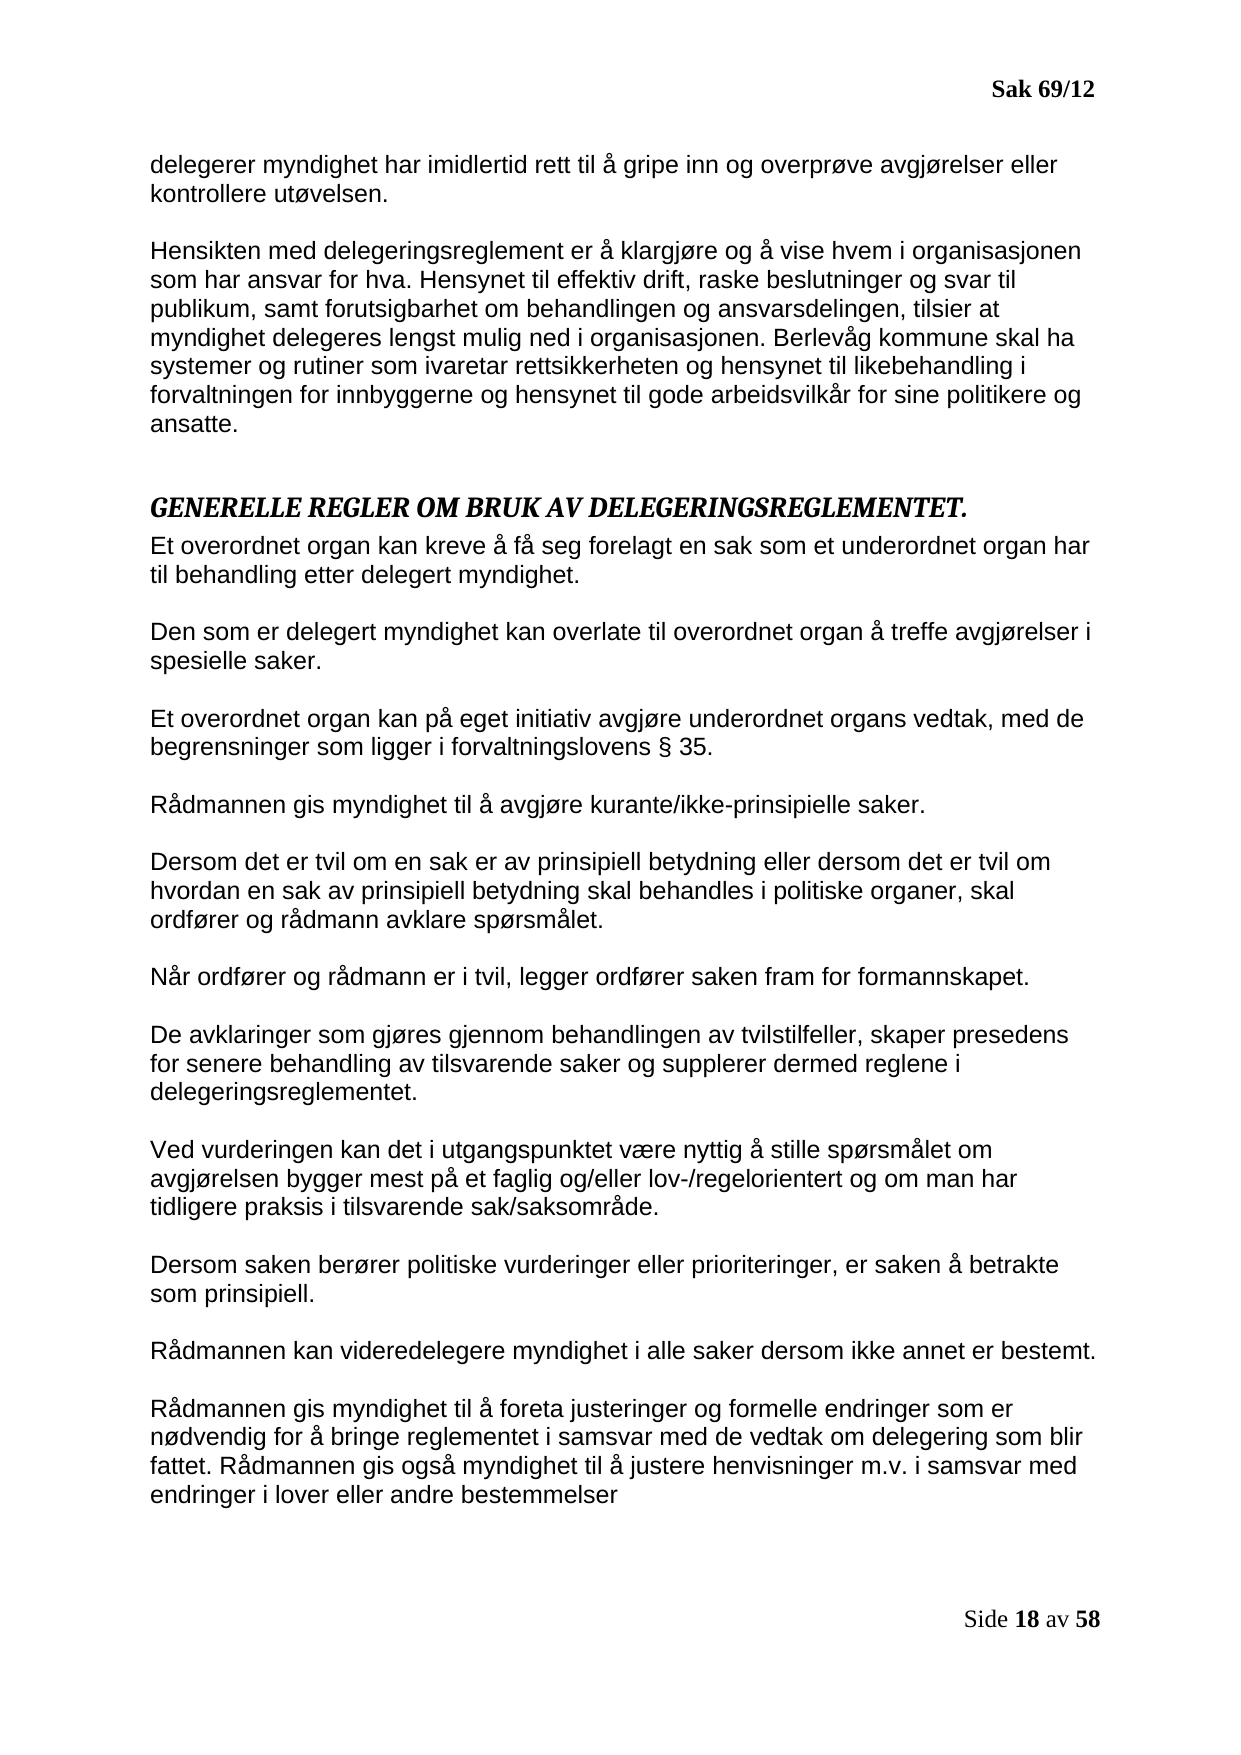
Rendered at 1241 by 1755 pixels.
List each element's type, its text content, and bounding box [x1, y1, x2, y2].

text Hensikten med delegeringsreglement er å klargjøre og å vise hvem i organisasjonen som har ansvar for hva. Hensynet til effektiv drift, raske beslutninger og svar til publikum, samt forutsigbarhet om behandlingen og ansvarsdelingen, tilsier at myndighet delegeres lengst mulig ned i organisasjonen. Berlevåg kommune skal ha systemer og rutiner som ivaretar rettsikkerheten og hensynet til likebehandling i forvaltningen for innbyggerne og hensynet til gode arbeidsvilkår for sine politikere og ansatte. [150, 236, 1100, 437]
text Rådmannen gis myndighet til å foreta justeringer og formelle endringer som er nødvendig for å bringe reglementet i samsvar med de vedtak om delegering som blir fattet. Rådmannen gis også myndighet til å justere henvisninger m.v. i samsvar med endringer i lover eller andre bestemmelser [150, 1393, 1100, 1508]
text delegerer myndighet har imidlertid rett til å gripe inn og overprøve avgjørelser eller kontrollere utøvelsen. [150, 150, 1100, 207]
text Dersom det er tvil om en sak er av prinsipiell betydning eller dersom det er tvil om hvordan en sak av prinsipiell betydning skal behandles i politiske organer, skal ordfører og rådmann avklare spørsmålet. [150, 847, 1100, 933]
text Når ordfører og rådmann er i tvil, legger ordfører saken fram for formannskapet. [150, 962, 1100, 991]
text Den som er delegert myndighet kan overlate til overordnet organ å treffe avgjørelser i spesielle saker. [150, 617, 1100, 675]
text Et overordnet organ kan på eget initiativ avgjøre underordnet organs vedtak, med de begrensninger som ligger i forvaltningslovens § 35. [150, 703, 1100, 761]
text Rådmannen kan videredelegere myndighet i alle saker dersom ikke annet er bestemt. [150, 1336, 1100, 1365]
text Et overordnet organ kan kreve å få seg forelagt en sak som et underordnet organ har til behandling etter delegert myndighet. [150, 531, 1100, 588]
text Rådmannen gis myndighet til å avgjøre kurante/ikke-prinsipielle saker. [150, 790, 1100, 818]
text Dersom saken berører politiske vurderinger eller prioriteringer, er saken å betrakte som prinsipiell. [150, 1250, 1100, 1307]
text De avklaringer som gjøres gjennom behandlingen av tvilstilfeller, skaper presedens for senere behandling av tilsvarende saker og supplerer dermed reglene i delegeringsreglementet. [150, 1020, 1100, 1106]
subtitle GENERELLE REGLER OM BRUK AV DELEGERINGSREGLEMENTET. [150, 491, 1100, 525]
text Ved vurderingen kan det i utgangspunktet være nyttig å stille spørsmålet om avgjørelsen bygger mest på et faglig og/eller lov-/regelorientert og om man har tidligere praksis i tilsvarende sak/saksområde. [150, 1135, 1100, 1221]
